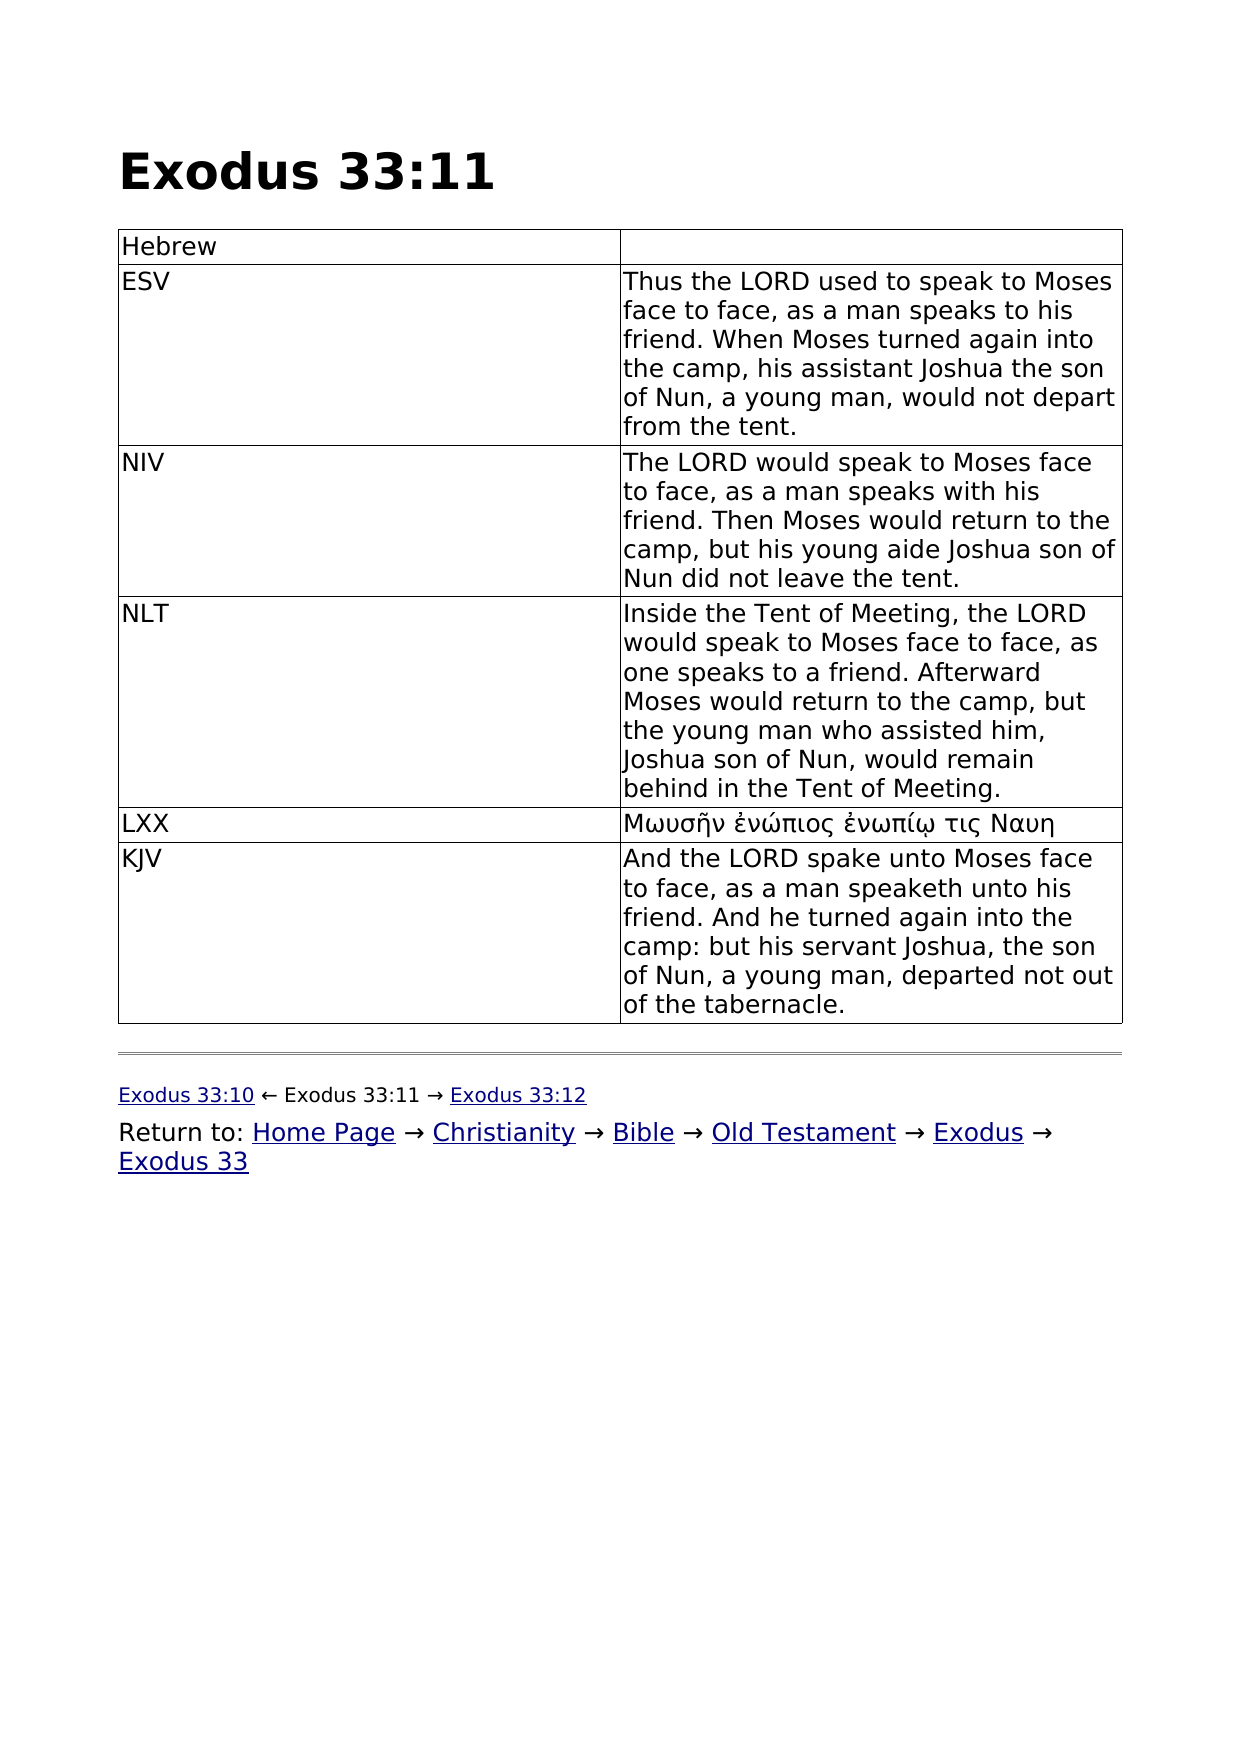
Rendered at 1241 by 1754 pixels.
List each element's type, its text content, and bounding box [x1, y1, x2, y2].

table_cell The LORD would speak to Moses face to face, as a man speaks with his friend. Then Moses would return to the camp, but his young aide Joshua son of Nun did not leave the tent. [621, 446, 1122, 596]
table_cell ESV [119, 265, 620, 445]
table_cell And the LORD spake unto Moses face to face, as a man speaketh unto his friend. And he turned again into the camp: but his servant Joshua, the son of Nun, a young man, departed not out of the tabernacle. [621, 843, 1122, 1023]
table_cell NLT [119, 597, 620, 807]
table_header [621, 230, 1122, 264]
subtitle Exodus 33:11 [118, 143, 1122, 201]
table_cell KJV [119, 843, 620, 1023]
table_cell NIV [119, 446, 620, 596]
text Exodus 33:10 ← Exodus 33:11 → Exodus 33:12 [118, 1084, 1122, 1118]
table_cell LXX [119, 808, 620, 842]
table_cell Μωυσῆν ἐνώπιος ἐνωπίῳ τις Ναυη [621, 808, 1122, 842]
table_cell Inside the Tent of Meeting, the LORD would speak to Moses face to face, as one speaks to a friend. Afterward Moses would return to the camp, but the young man who assisted him, Joshua son of Nun, would remain behind in the Tent of Meeting. [621, 597, 1122, 807]
table_cell Thus the LORD used to speak to Moses face to face, as a man speaks to his friend. When Moses turned again into the camp, his assistant Joshua the son of Nun, a young man, would not depart from the tent. [621, 265, 1122, 445]
text Return to: Home Page → Christianity → Bible → Old Testament → Exodus → Exodus 33 [118, 1118, 1122, 1176]
table_header Hebrew [119, 230, 620, 264]
